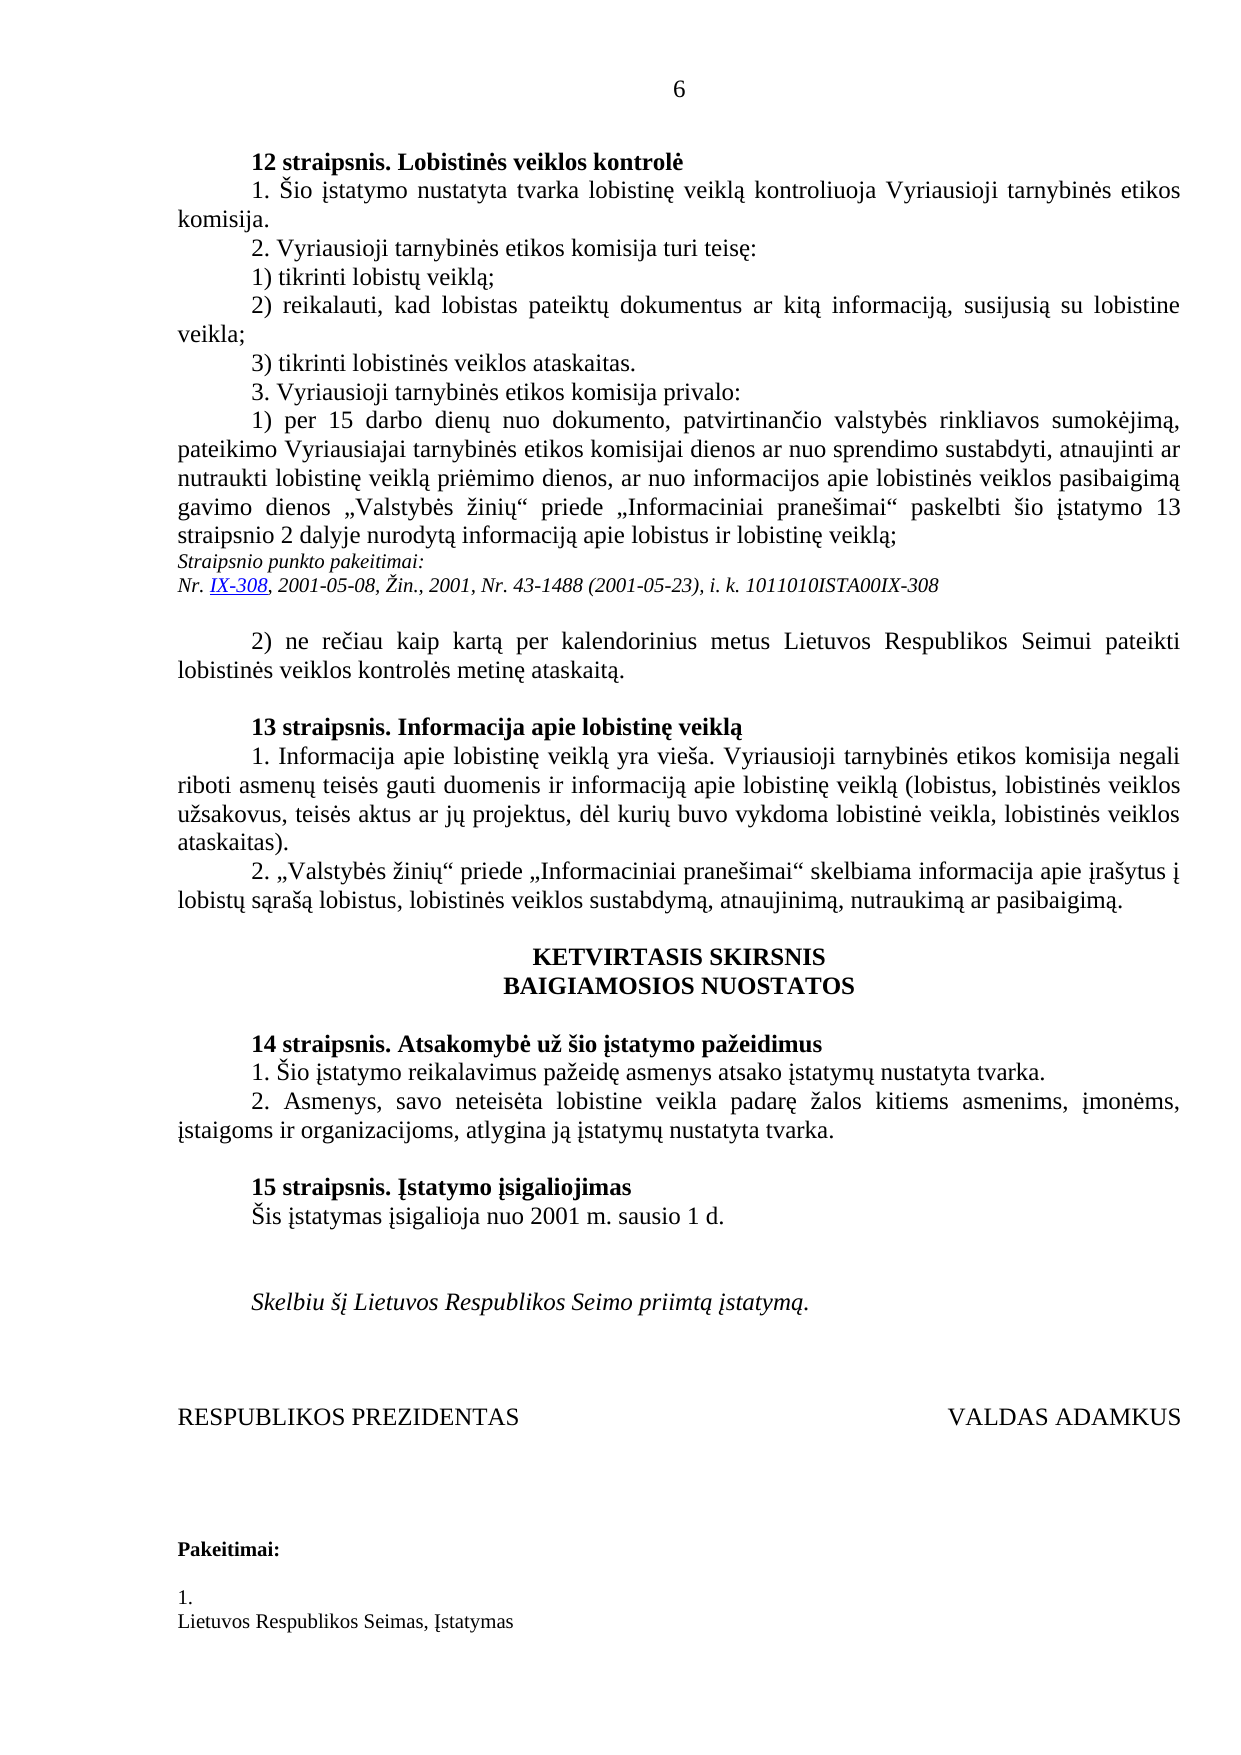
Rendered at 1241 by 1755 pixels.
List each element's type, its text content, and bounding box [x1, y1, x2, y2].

text 1. Šio įstatymo nustatyta tvarka lobistinę veiklą kontroliuoja Vyriausioji tarnybinės etikos komisija. [177, 176, 1181, 233]
text 3. Vyriausioji tarnybinės etikos komisija privalo: [177, 377, 1181, 406]
text KETVIRTASIS SKIRSNIS [177, 942, 1181, 971]
text RESPUBLIKOS PREZIDENTAS VALDAS ADAMKUS [177, 1402, 1181, 1431]
text Skelbiu šį Lietuvos Respublikos Seimo priimtą įstatymą. [177, 1287, 1181, 1316]
text BAIGIAMOSIOS NUOSTATOS [177, 971, 1181, 1000]
text 1) per 15 darbo dienų nuo dokumento, patvirtinančio valstybės rinkliavos sumokėjimą, pateikimo Vyriausiajai tarnybinės etikos komisijai dienos ar nuo sprendimo sustabdyti, atnaujinti ar nutraukti lobistinę veiklą priėmimo dienos, ar nuo informacijos apie lobistinės veiklos pasibaigimą gavimo dienos „Valstybės žinių“ priede „Informaciniai pranešimai“ paskelbti šio įstatymo 13 straipsnio 2 dalyje nurodytą informaciją apie lobistus ir lobistinę veiklą; [177, 406, 1181, 549]
text Pakeitimai: [177, 1537, 1181, 1561]
text 1) tikrinti lobistų veiklą; [177, 262, 1181, 291]
text 1. Informacija apie lobistinę veiklą yra vieša. Vyriausioji tarnybinės etikos komisija negali riboti asmenų teisės gauti duomenis ir informaciją apie lobistinę veiklą (lobistus, lobistinės veiklos užsakovus, teisės aktus ar jų projektus, dėl kurių buvo vykdoma lobistinė veikla, lobistinės veiklos ataskaitas). [177, 741, 1181, 856]
text 1. Šio įstatymo reikalavimus pažeidę asmenys atsako įstatymų nustatyta tvarka. [177, 1057, 1181, 1086]
text 14 straipsnis. Atsakomybė už šio įstatymo pažeidimus [177, 1029, 1181, 1057]
text Straipsnio punkto pakeitimai: [177, 549, 1181, 573]
text 2. „Valstybės žinių“ priede „Informaciniai pranešimai“ skelbiama informacija apie įrašytus į lobistų sąrašą lobistus, lobistinės veiklos sustabdymą, atnaujinimą, nutraukimą ar pasibaigimą. [177, 856, 1181, 914]
text 2) reikalauti, kad lobistas pateiktų dokumentus ar kitą informaciją, susijusią su lobistine veikla; [177, 291, 1181, 348]
text Šis įstatymas įsigalioja nuo 2001 m. sausio 1 d. [177, 1201, 1181, 1230]
text 13 straipsnis. Informacija apie lobistinę veiklą [177, 712, 1181, 741]
text 12 straipsnis. Lobistinės veiklos kontrolė [177, 147, 1181, 176]
text Lietuvos Respublikos Seimas, Įstatymas [177, 1609, 1181, 1633]
text 15 straipsnis. Įstatymo įsigaliojimas [177, 1172, 1181, 1201]
text Nr. IX-308, 2001-05-08, Žin., 2001, Nr. 43-1488 (2001-05-23), i. k. 1011010ISTA00IX-308 [177, 573, 1181, 597]
text 1. [177, 1585, 1181, 1609]
text 2. Vyriausioji tarnybinės etikos komisija turi teisę: [177, 233, 1181, 262]
text 2) ne rečiau kaip kartą per kalendorinius metus Lietuvos Respublikos Seimui pateikti lobistinės veiklos kontrolės metinę ataskaitą. [177, 626, 1181, 684]
text 3) tikrinti lobistinės veiklos ataskaitas. [177, 348, 1181, 377]
text 2. Asmenys, savo neteisėta lobistine veikla padarę žalos kitiems asmenims, įmonėms, įstaigoms ir organizacijoms, atlygina ją įstatymų nustatyta tvarka. [177, 1086, 1181, 1144]
